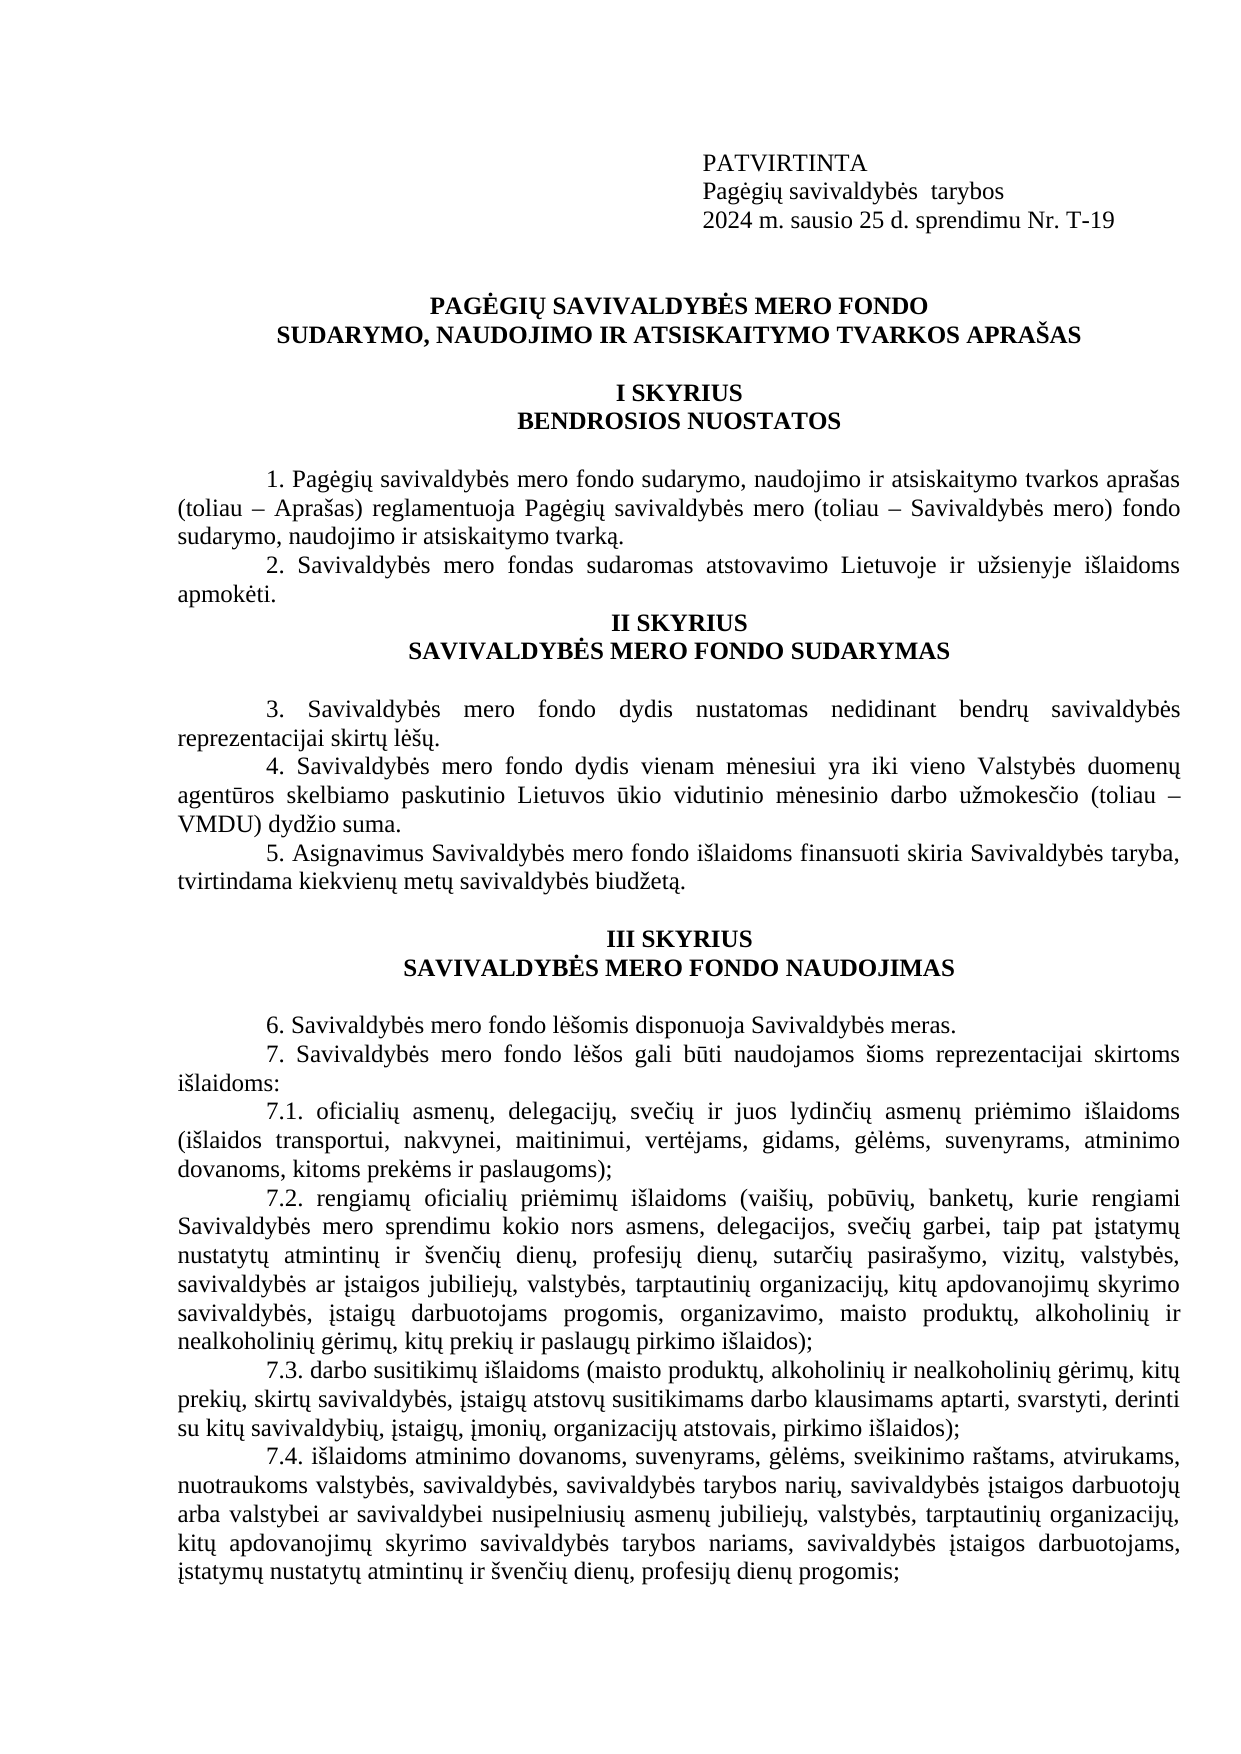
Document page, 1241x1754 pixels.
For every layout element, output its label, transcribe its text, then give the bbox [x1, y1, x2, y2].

text 7. Savivaldybės mero fondo lėšos gali būti naudojamos šioms reprezentacijai skirtoms išlaidoms: [177, 1039, 1181, 1096]
text 7.2. rengiamų oficialių priėmimų išlaidoms (vaišių, pobūvių, banketų, kurie rengiami Savivaldybės mero sprendimu kokio nors asmens, delegacijos, svečių garbei, taip pat įstatymų nustatytų atmintinų ir švenčių dienų, profesijų dienų, sutarčių pasirašymo, vizitų, valstybės, savivaldybės ar įstaigos jubiliejų, valstybės, tarptautinių organizacijų, kitų apdovanojimų skyrimo savivaldybės, įstaigų darbuotojams progomis, organizavimo, maisto produktų, alkoholinių ir nealkoholinių gėrimų, kitų prekių ir paslaugų pirkimo išlaidos); [177, 1183, 1181, 1355]
text 3. Savivaldybės mero fondo dydis nustatomas nedidinant bendrų savivaldybės reprezentacijai skirtų lėšų. [177, 694, 1181, 751]
text BENDROSIOS NUOSTATOS [177, 406, 1181, 435]
text SUDARYMO, NAUDOJIMO IR ATSISKAITYMO TVARKOS APRAŠAS [177, 320, 1181, 349]
text 7.3. darbo susitikimų išlaidoms (maisto produktų, alkoholinių ir nealkoholinių gėrimų, kitų prekių, skirtų savivaldybės, įstaigų atstovų susitikimams darbo klausimams aptarti, svarstyti, derinti su kitų savivaldybių, įstaigų, įmonių, organizacijų atstovais, pirkimo išlaidos); [177, 1355, 1181, 1441]
text PATVIRTINTA [702, 148, 1181, 176]
text 5. Asignavimus Savivaldybės mero fondo išlaidoms finansuoti skiria Savivaldybės taryba, tvirtindama kiekvienų metų savivaldybės biudžetą. [177, 838, 1181, 895]
text SAVIVALDYBĖS MERO FONDO NAUDOJIMAS [177, 953, 1181, 981]
text 7.1. oficialių asmenų, delegacijų, svečių ir juos lydinčių asmenų priėmimo išlaidoms (išlaidos transportui, nakvynei, maitinimui, vertėjams, gidams, gėlėms, suvenyrams, atminimo dovanoms, kitoms prekėms ir paslaugoms); [177, 1096, 1181, 1183]
text I SKYRIUS [177, 378, 1181, 406]
text 2. Savivaldybės mero fondas sudaromas atstovavimo Lietuvoje ir užsienyje išlaidoms apmokėti. [177, 550, 1181, 608]
text 2024 m. sausio 25 d. sprendimu Nr. T-19 [702, 205, 1181, 234]
text 7.4. išlaidoms atminimo dovanoms, suvenyrams, gėlėms, sveikinimo raštams, atvirukams, nuotraukoms valstybės, savivaldybės, savivaldybės tarybos narių, savivaldybės įstaigos darbuotojų arba valstybei ar savivaldybei nusipelniusių asmenų jubiliejų, valstybės, tarptautinių organizacijų, kitų apdovanojimų skyrimo savivaldybės tarybos nariams, savivaldybės įstaigos darbuotojams, įstatymų nustatytų atmintinų ir švenčių dienų, profesijų dienų progomis; [177, 1441, 1181, 1585]
text II SKYRIUS [177, 608, 1181, 636]
text Pagėgių savivaldybės tarybos [702, 176, 1181, 205]
text 1. Pagėgių savivaldybės mero fondo sudarymo, naudojimo ir atsiskaitymo tvarkos aprašas (toliau – Aprašas) reglamentuoja Pagėgių savivaldybės mero (toliau – Savivaldybės mero) fondo sudarymo, naudojimo ir atsiskaitymo tvarką. [177, 464, 1181, 550]
text 6. Savivaldybės mero fondo lėšomis disponuoja Savivaldybės meras. [215, 1010, 1181, 1039]
text III SKYRIUS [177, 924, 1181, 953]
text 4. Savivaldybės mero fondo dydis vienam mėnesiui yra iki vieno Valstybės duomenų agentūros skelbiamo paskutinio Lietuvos ūkio vidutinio mėnesinio darbo užmokesčio (toliau – VMDU) dydžio suma. [177, 751, 1181, 838]
text SAVIVALDYBĖS MERO FONDO SUDARYMAS [177, 636, 1181, 665]
text PAGĖGIŲ SAVIVALDYBĖS MERO FONDO [177, 291, 1181, 320]
